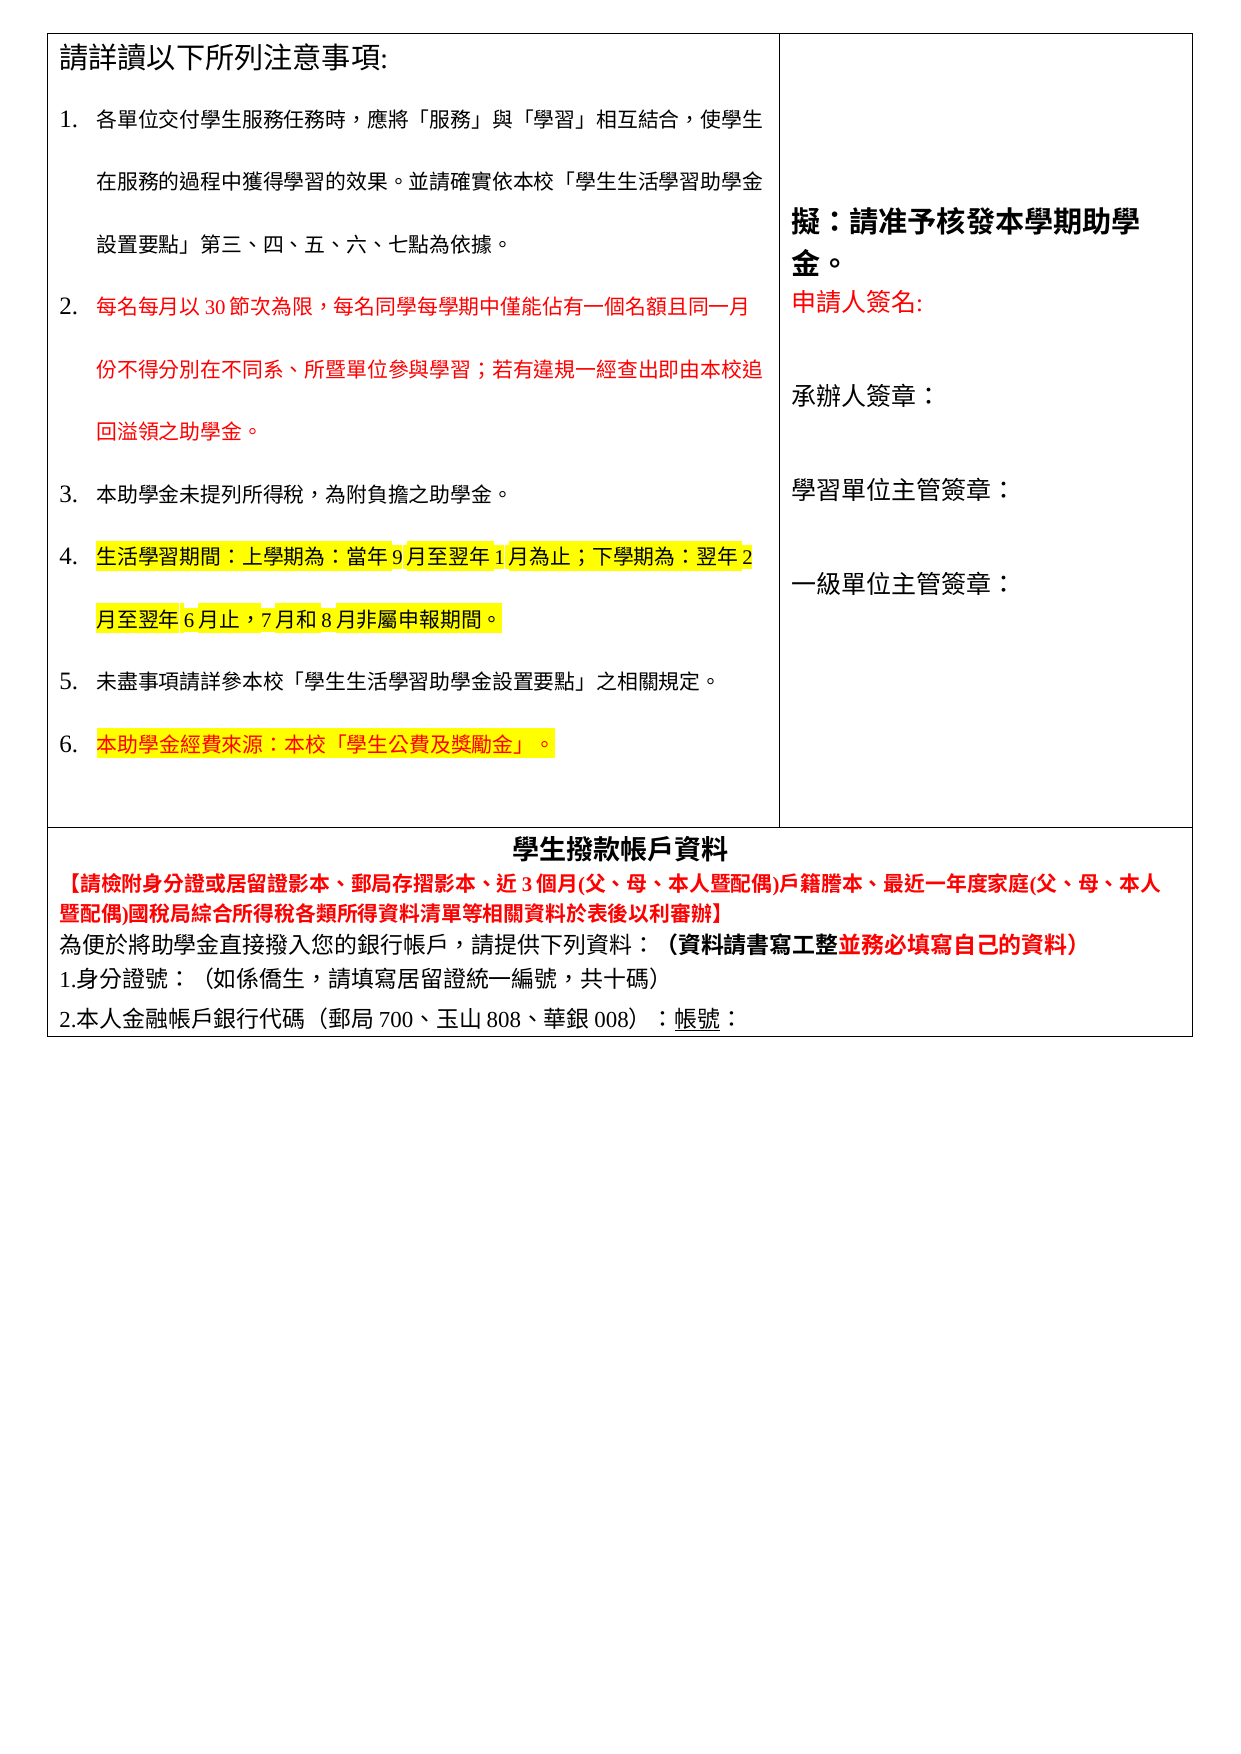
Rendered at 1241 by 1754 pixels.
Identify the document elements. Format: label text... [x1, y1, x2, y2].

table_cell 擬：請准予核發本學期助學金。 申請人簽名: 承辦人簽章： 學習單位主管簽章： 一級單位主管簽章： [780, 34, 1192, 827]
table_cell 學生撥款帳戶資料 【請檢附身分證或居留證影本、郵局存摺影本、近3個月(父、母、本人暨配偶)戶籍謄本、最近一年度家庭(父、母、本人暨配偶)國稅局綜合所得稅各類所得資料清單等相關資料於表後以利審辦】 為便於將助學金直接撥入您的銀行帳戶，請提供下列資料：（資料請書寫工整並務必填寫自己的資料） 1.身分證號：（如係僑生，請填寫居留證統一編號，共十碼） 2.本人金融帳戶銀行代碼（郵局700、玉山808、華銀008）：帳號： [48, 828, 1192, 1036]
table_cell 請詳讀以下所列注意事項: 各單位交付學生服務任務時，應將「服務」與「學習」相互結合，使學生在服務的過程中獲得學習的效果。並請確實依本校「學生生活學習助學金設置要點」第三、四、五、六、七點為依據。 每名每月以30節次為限，每名同學每學期中僅能佔有一個名額且同一月份不得分別在不同系、所暨單位參與學習；若有違規一經查出即由本校追回溢領之助學金。 本助學金未提列所得稅，為附負擔之助學金。 生活學習期間：上學期為：當年9月至翌年1月為止；下學期為：翌年2月至翌年6月止，7月和8月非屬申報期間。 未盡事項請詳參本校「學生生活學習助學金設置要點」之相關規定。 本助學金經費來源：本校「學生公費及獎勵金」。 [48, 34, 779, 827]
